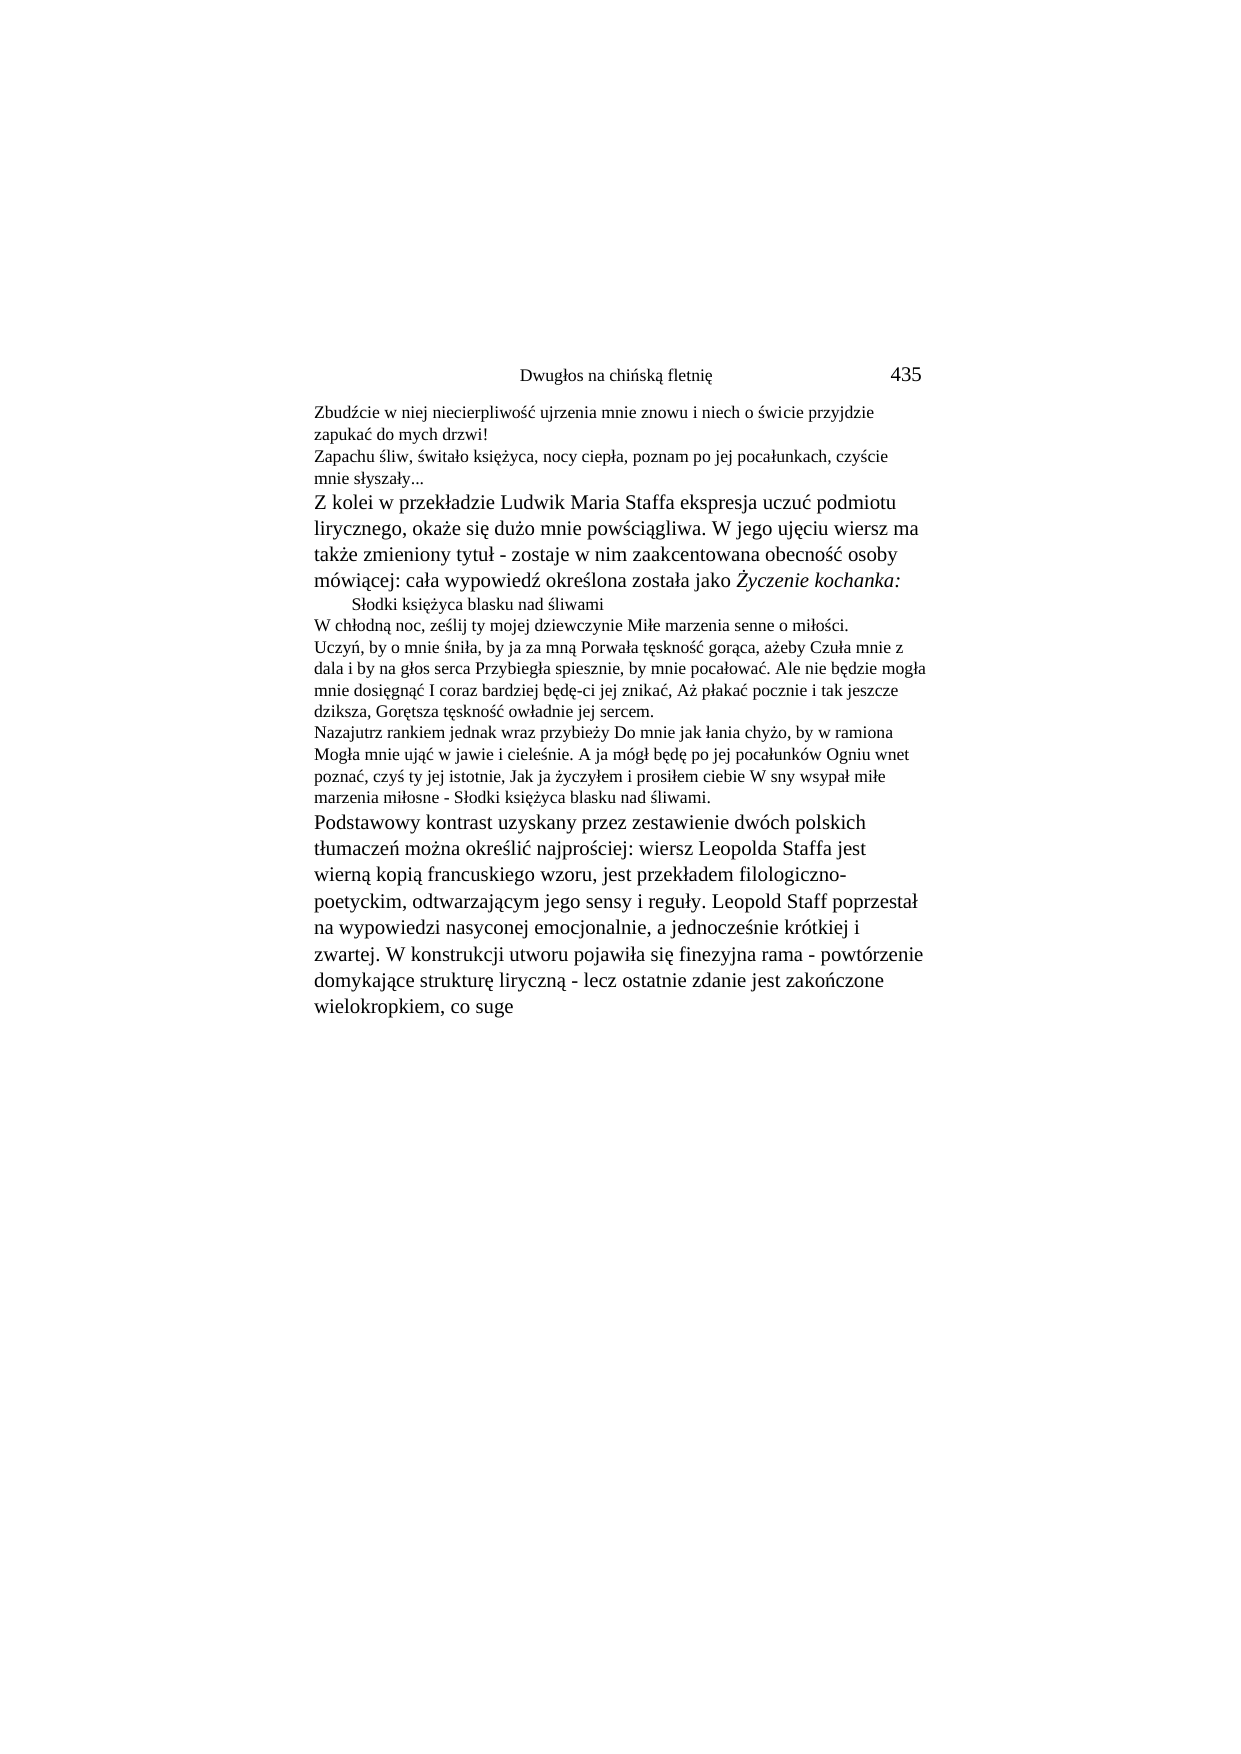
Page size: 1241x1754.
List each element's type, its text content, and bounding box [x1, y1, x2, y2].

text Uczyń, by o mnie śniła, by ja za mną Porwała tęskność gorąca, ażeby Czuła mnie z dala i by na głos serca Przybiegła spiesznie, by mnie pocałować. Ale nie będzie mogła mnie dosięgnąć I coraz bardziej będę-ci jej znikać, Aż płakać pocznie i tak jeszcze dziksza, Gorętsza tęskność owładnie jej sercem. [314, 635, 927, 721]
text Z kolei w przekładzie Ludwik Maria Staffa ekspresja uczuć podmiotu lirycznego, okaże się dużo mnie powściągliwa. W jego ujęciu wiersz ma także zmieniony tytuł - zostaje w nim zaak­centowana obecność osoby mówiącej: cała wypowiedź określona została jako Życzenie kochanka: [314, 488, 927, 592]
text Podstawowy kontrast uzyskany przez zestawienie dwóch pol­skich tłumaczeń można określić najprościej: wiersz Leopolda Staffa jest wierną kopią francuskiego wzoru, jest przekładem filologiczno-poetyckim, odtwarzającym jego sensy i reguły. Le­opold Staff poprzestał na wypowiedzi nasyconej emocjonalnie, a jednocześnie krótkiej i zwartej. W konstrukcji utworu pojawiła się finezyjna rama - powtórzenie domykające strukturę liryczną - lecz ostatnie zdanie jest zakończone wielokropkiem, co suge­ [314, 807, 927, 1018]
text Zbudźcie w niej niecierpliwość ujrzenia mnie znowu i niech o świ­cie przyjdzie zapukać do mych drzwi! [314, 401, 927, 444]
text W chłodną noc, ześlij ty mojej dziewczynie Miłe marzenia senne o miłości. [314, 614, 927, 635]
text Słodki księżyca blasku nad śliwami [314, 592, 927, 614]
text Nazajutrz rankiem jednak wraz przybieży Do mnie jak łania chyżo, by w ramiona Mogła mnie ująć w jawie i cieleśnie. A ja mógł będę po jej pocałunków Ogniu wnet poznać, czyś ty jej istotnie, Jak ja życzyłem i prosiłem ciebie W sny wsypał miłe marzenia miłosne - Słodki księżyca blasku nad śliwami. [314, 721, 927, 807]
text Zapachu śliw, świtało księżyca, nocy ciepła, poznam po jej poca­łunkach, czyście mnie słyszały... [314, 444, 927, 488]
